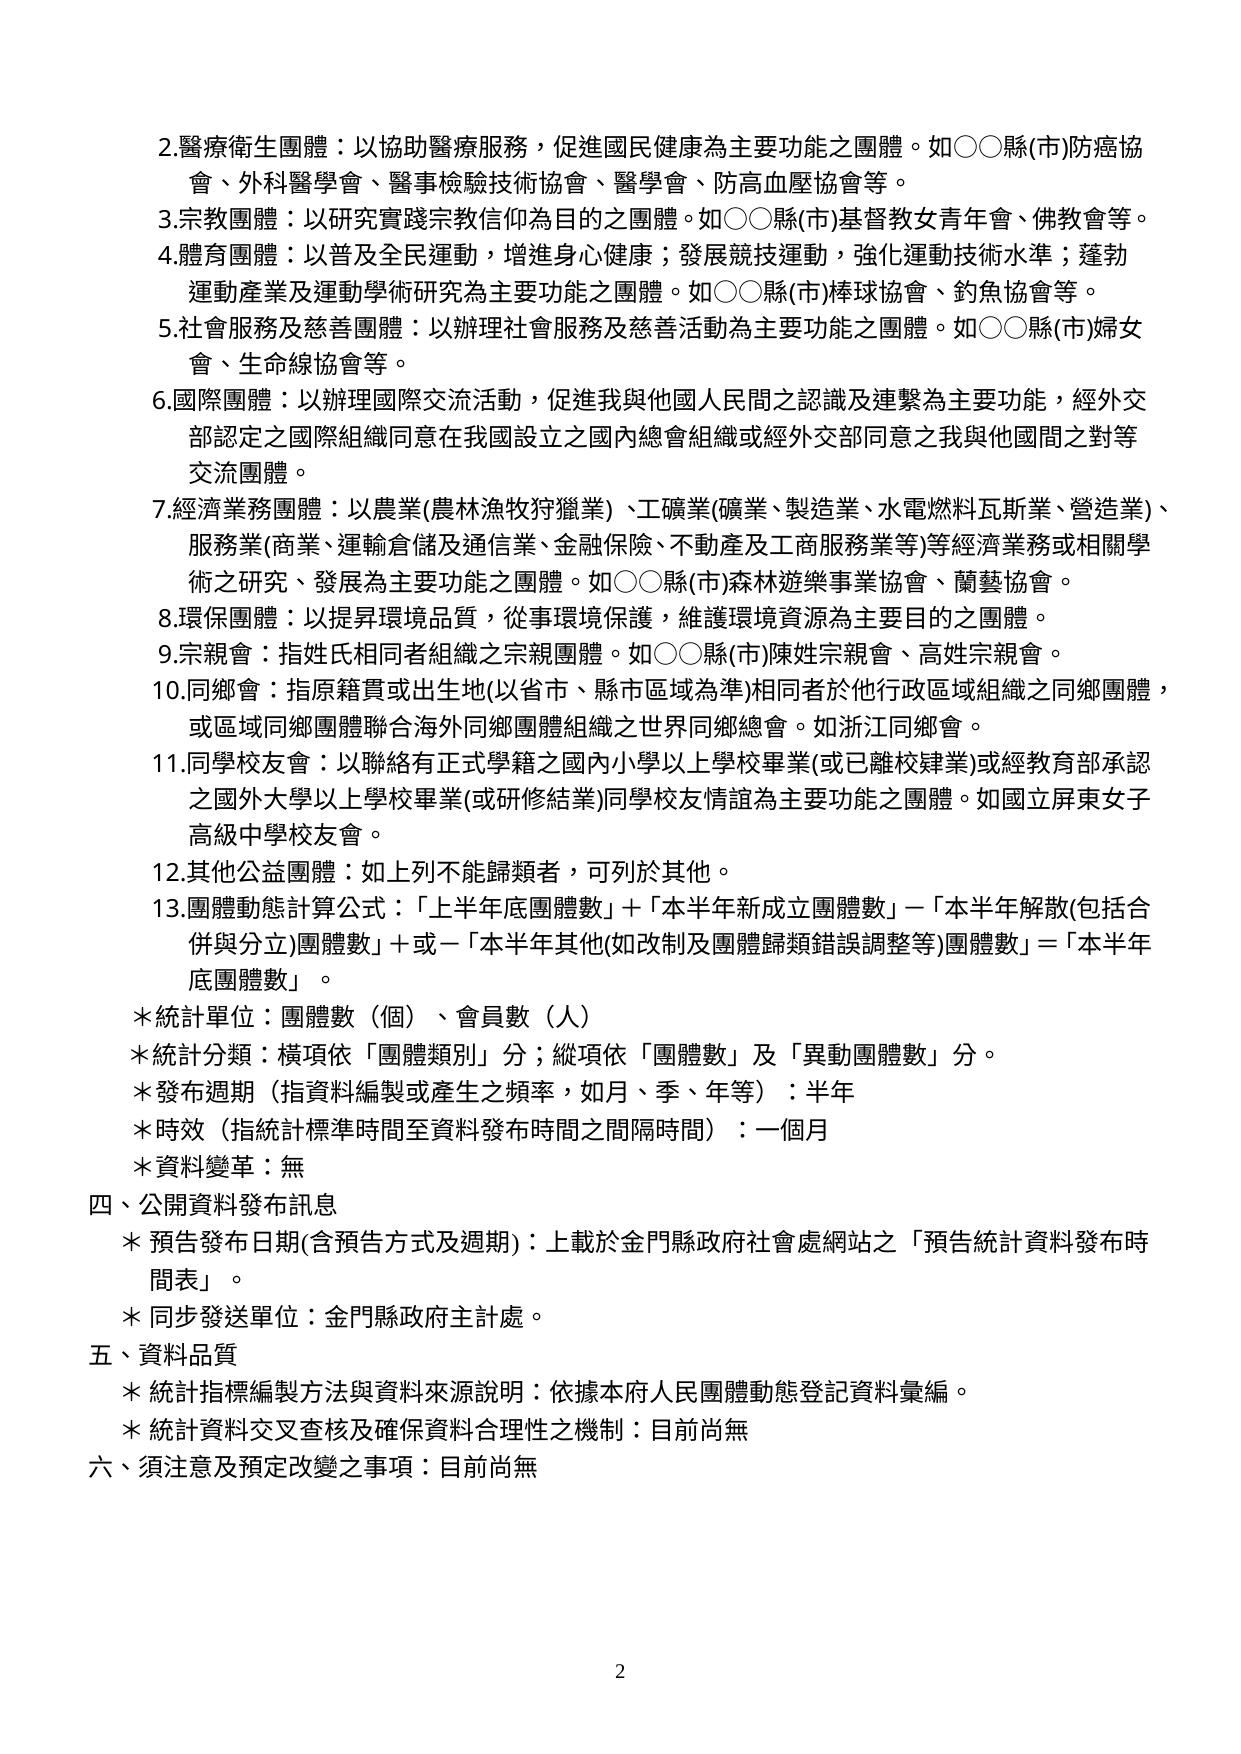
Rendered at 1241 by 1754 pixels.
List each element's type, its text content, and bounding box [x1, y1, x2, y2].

text 8.環保團體：以提昇環境品質，從事環境保護，維護環境資源為主要目的之團體。 [151, 598, 1152, 634]
text 10.同鄉會：指原籍貫或出生地(以省市、縣市區域為準)相同者於他行政區域組織之同鄉團體，或區域同鄉團體聯合海外同鄉團體組織之世界同鄉總會。如浙江同鄉會。 [151, 671, 1152, 743]
list 統計資料交叉查核及確保資料合理性之機制：目前尚無 [119, 1409, 1152, 1447]
text 五、資料品質 [89, 1334, 1152, 1372]
text 7.經濟業務團體：以農業(農林漁牧狩獵業) 、工礦業(礦業、製造業、水電燃料瓦斯業、營造業)、服務業(商業、運輸倉儲及通信業、金融保險、不動產及工商服務業等)等經濟業務或相關學術之研究、發展為主要功能之團體。如○○縣(市)森林遊樂事業協會、蘭藝協會。 [139, 489, 1152, 598]
text 12.其他公益團體：如上列不能歸類者，可列於其他。 [151, 852, 1152, 888]
text 4.體育團體：以普及全民運動，增進身心健康；發展競技運動，強化運動技術水準；蓬勃運動產業及運動學術研究為主要功能之團體。如○○縣(市)棒球協會、釣魚協會等。 [151, 236, 1152, 308]
text ＊發布週期（指資料編製或產生之頻率，如月、季、年等）：半年 [89, 1072, 1152, 1109]
list 統計指標編製方法與資料來源說明：依據本府人民團體動態登記資料彙編。 [119, 1372, 1152, 1409]
text 13.團體動態計算公式：「上半年底團體數」＋「本半年新成立團體數」－「本半年解散(包括合併與分立)團體數」＋或－「本半年其他(如改制及團體歸類錯誤調整等)團體數」＝「本半年底團體數」。 [151, 888, 1152, 997]
text ＊資料變革：無 [89, 1147, 1152, 1184]
text 9.宗親會：指姓氏相同者組織之宗親團體。如○○縣(市)陳姓宗親會、高姓宗親會。 [151, 634, 1152, 671]
text ＊時效（指統計標準時間至資料發布時間之間隔時間）：一個月 [89, 1109, 1152, 1147]
text ＊統計單位：團體數（個）、會員數（人） [89, 997, 1152, 1034]
list 同步發送單位：金門縣政府主計處。 [119, 1297, 1152, 1334]
text 11.同學校友會：以聯絡有正式學籍之國內小學以上學校畢業(或已離校肄業)或經教育部承認之國外大學以上學校畢業(或研修結業)同學校友情誼為主要功能之團體。如國立屏東女子高級中學校友會。 [151, 743, 1152, 852]
text 2.醫療衛生團體：以協助醫療服務，促進國民健康為主要功能之團體。如○○縣(市)防癌協會、外科醫學會、醫事檢驗技術協會、醫學會、防高血壓協會等。 [151, 127, 1152, 199]
text 6.國際團體：以辦理國際交流活動，促進我與他國人民間之認識及連繫為主要功能，經外交部認定之國際組織同意在我國設立之國內總會組織或經外交部同意之我與他國間之對等交流團體。 [139, 381, 1152, 489]
text ＊統計分類：橫項依「團體類別」分；縱項依「團體數」及「異動團體數」分。 [127, 1034, 1152, 1072]
list 預告發布日期(含預告方式及週期)：上載於金門縣政府社會處網站之「預告統計資料發布時間表」。 [119, 1222, 1152, 1297]
text 3.宗教團體：以研究實踐宗教信仰為目的之團體。如○○縣(市)基督教女青年會、佛教會等。 [151, 199, 1152, 236]
text 六、須注意及預定改變之事項：目前尚無 [89, 1447, 1152, 1484]
text 四、公開資料發布訊息 [89, 1184, 1152, 1222]
text 5.社會服務及慈善團體：以辦理社會服務及慈善活動為主要功能之團體。如○○縣(市)婦女會、生命線協會等。 [151, 308, 1152, 381]
